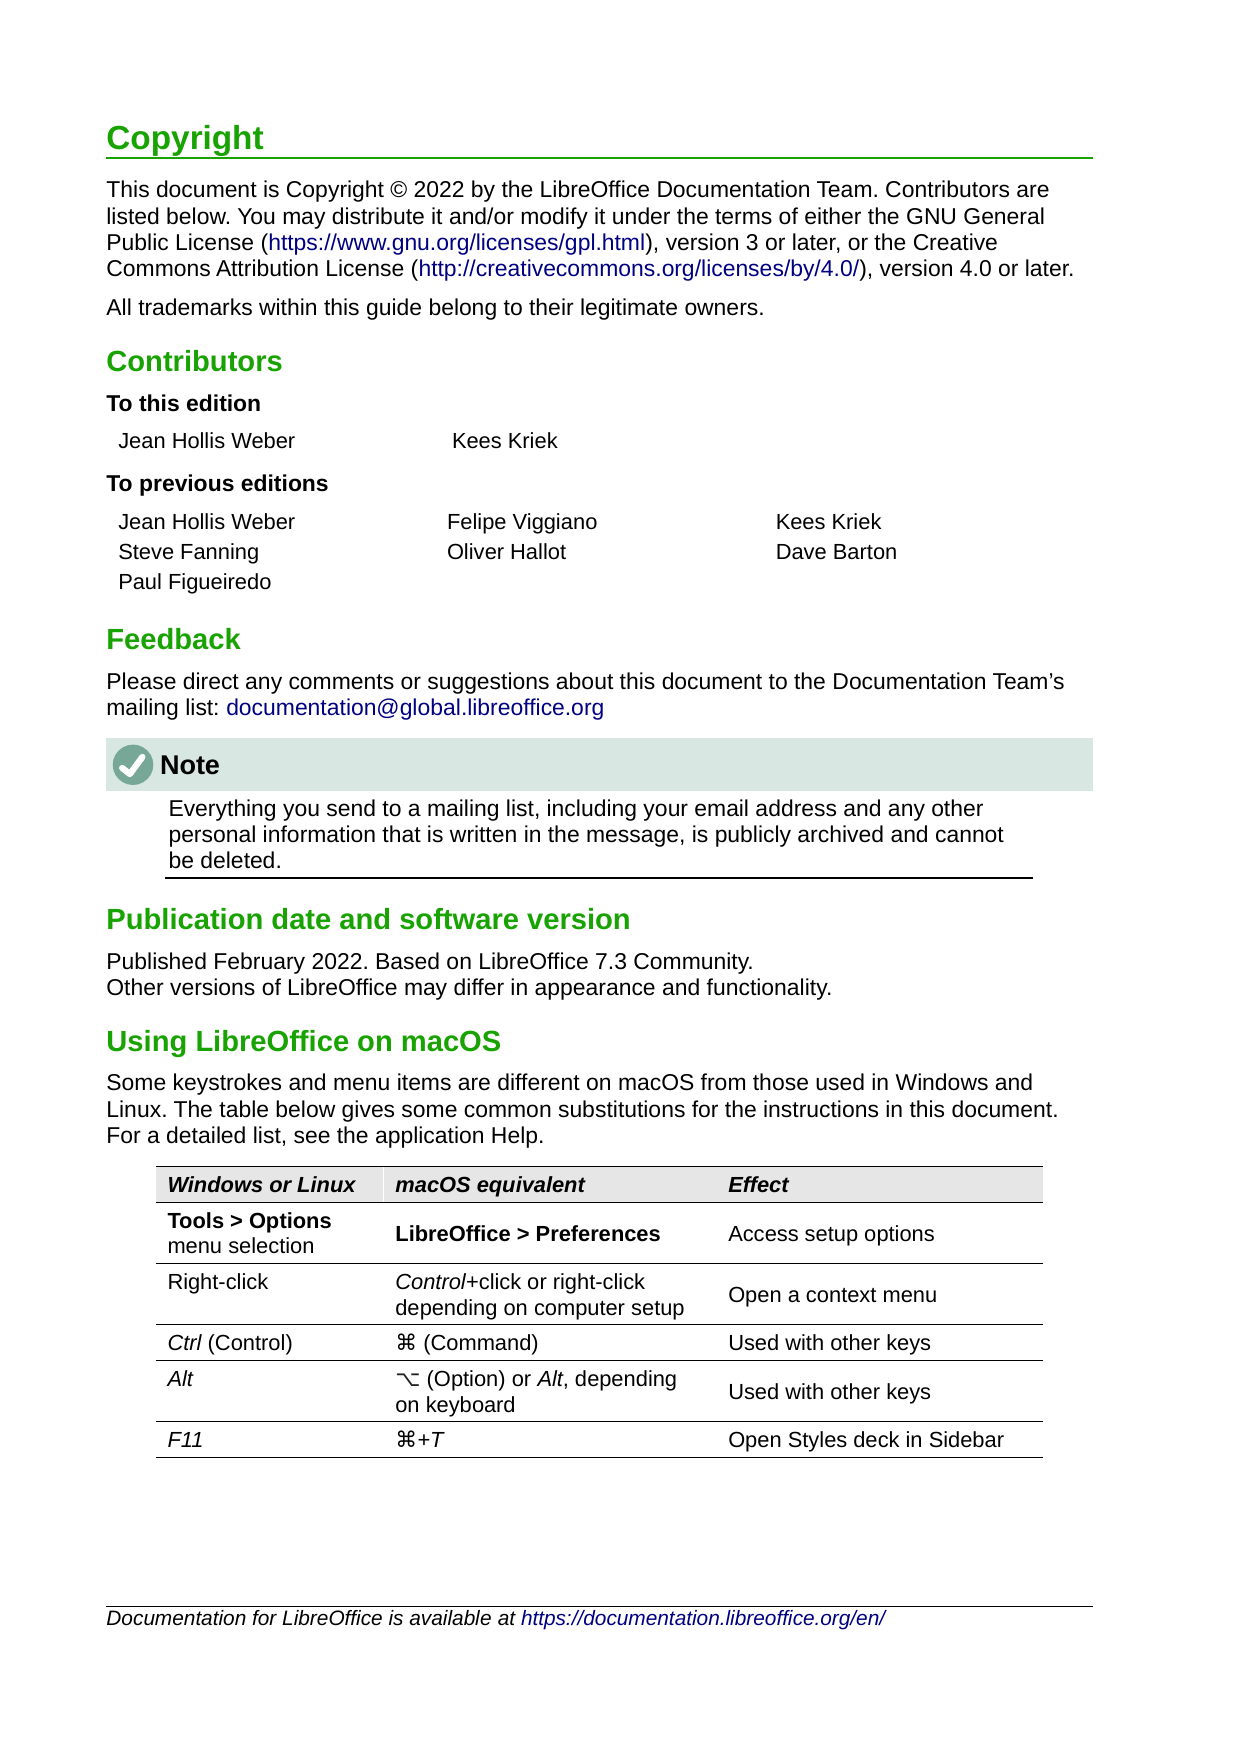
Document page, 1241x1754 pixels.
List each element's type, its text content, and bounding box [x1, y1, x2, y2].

table_header Jean Hollis Weber [106, 509, 435, 539]
subtitle Copyright [106, 118, 1093, 157]
table_cell ⌘ (Command) [384, 1325, 716, 1360]
table_cell Open a context menu [716, 1264, 1043, 1324]
table_cell Ctrl (Control) [156, 1325, 383, 1360]
table_cell Control+click or right-click depending on computer setup [384, 1264, 716, 1324]
text Some keystrokes and menu items are different on macOS from those used in Windows and Linux. The table below gives some common substitutions for the instructions in this document. For a detailed list, see the application Help. [106, 1069, 1093, 1148]
text This document is Copyright © 2022 by the LibreOffice Documentation Team. Contributors are listed below. You may distribute it and/or modify it under the terms of either the GNU General Public License (https://www.gnu.org/licenses/gpl.html), version 3 or later, or the Creative Commons Attribution License (http://creativecommons.org/licenses/by/4.0/), version 4.0 or later. [106, 176, 1093, 282]
table_cell Paul Figueiredo [106, 569, 435, 599]
table_header Jean Hollis Weber [106, 429, 440, 458]
table_header Effect [716, 1167, 1043, 1202]
table_cell Oliver Hallot [435, 539, 764, 569]
table_header Kees Kriek [764, 509, 1093, 539]
text To previous editions [106, 470, 1093, 496]
text To this edition [106, 389, 1093, 416]
table_cell F11 [156, 1422, 383, 1457]
table_header Kees Kriek [440, 429, 766, 458]
table_cell Alt [156, 1361, 383, 1421]
table_cell Right-click [156, 1264, 383, 1324]
text Published February 2022. Based on LibreOffice 7.3 Community. Other versions of LibreOffice may differ in appearance and functionality. [106, 948, 1093, 1000]
table_cell Steve Fanning [106, 539, 435, 569]
table_cell LibreOffice > Preferences [384, 1203, 716, 1263]
table_cell Used with other keys [716, 1325, 1043, 1360]
table_cell ⌘+T [384, 1422, 716, 1457]
table_header [766, 429, 1093, 458]
table_cell Tools > Options menu selection [156, 1203, 383, 1263]
text All trademarks within this guide belong to their legitimate owners. [106, 294, 1093, 321]
subtitle Contributors [106, 344, 1093, 378]
table_cell [435, 569, 764, 599]
table_cell Open Styles deck in Sidebar [716, 1422, 1043, 1457]
text Please direct any comments or suggestions about this document to the Documentation Team’s mailing list: documentation@global.libreoffice.org [106, 668, 1093, 720]
table_cell Access setup options [716, 1203, 1043, 1263]
subtitle Publication date and software version [106, 902, 1093, 936]
table_header Windows or Linux [156, 1167, 383, 1202]
table_cell Dave Barton [764, 539, 1093, 569]
table_header Felipe Viggiano [435, 509, 764, 539]
table_header macOS equivalent [384, 1167, 716, 1202]
subtitle Note [106, 738, 1093, 791]
text Everything you send to a mailing list, including your email address and any other personal information that is written in the message, is publicly archived and cannot be deleted. [165, 791, 1033, 877]
subtitle Feedback [106, 622, 1093, 656]
table_cell ⌥ (Option) or Alt, depending on keyboard [384, 1361, 716, 1421]
table_cell Used with other keys [716, 1361, 1043, 1421]
subtitle Using LibreOffice on macOS [106, 1024, 1093, 1057]
table_cell [764, 569, 1093, 599]
